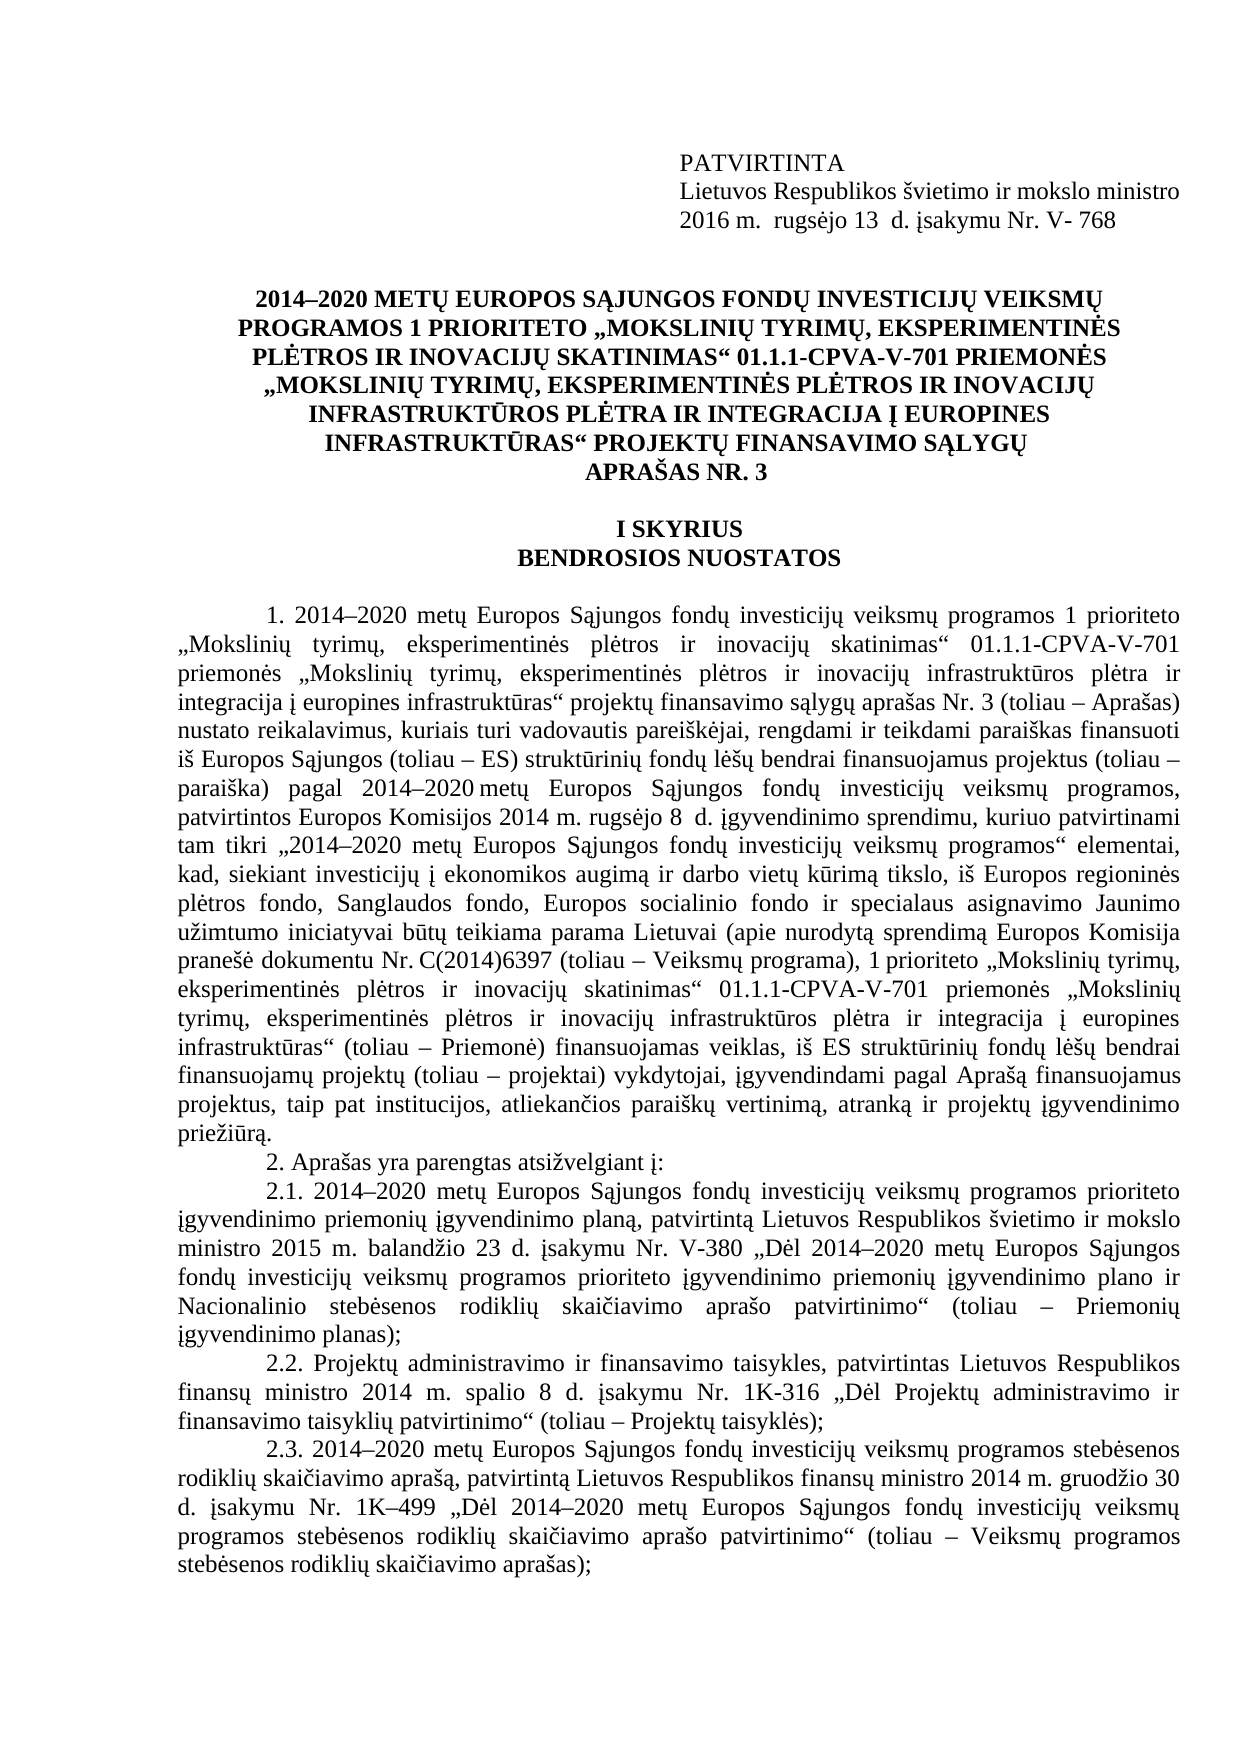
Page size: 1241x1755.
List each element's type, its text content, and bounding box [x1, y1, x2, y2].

text 2. Aprašas yra parengtas atsižvelgiant į: [177, 1147, 1181, 1176]
text 2.3. 2014–2020 metų Europos Sąjungos fondų investicijų veiksmų programos stebėsenos rodiklių skaičiavimo aprašą, patvirtintą Lietuvos Respublikos finansų ministro 2014 m. gruodžio 30 d. įsakymu Nr. 1K–499 „Dėl 2014–2020 metų Europos Sąjungos fondų investicijų veiksmų programos stebėsenos rodiklių skaičiavimo aprašo patvirtinimo“ (toliau – Veiksmų programos stebėsenos rodiklių skaičiavimo aprašas); [177, 1434, 1181, 1578]
text APRAŠAS NR. 3 [177, 457, 1181, 485]
text I SKYRIUS [177, 514, 1181, 543]
text 2014–2020 METŲ EUROPOS SĄJUNGOS FONDŲ INVESTICIJŲ VEIKSMŲ PROGRAMOS 1 PRIORITETO „MOKSLINIŲ TYRIMŲ, EKSPERIMENTINĖS PLĖTROS IR INOVACIJŲ SKATINIMAS“ 01.1.1-CPVA-V-701 PRIEMONĖS „MOKSLINIŲ TYRIMŲ, EKSPERIMENTINĖS PLĖTROS IR INOVACIJŲ INFRASTRUKTŪROS PLĖTRA IR INTEGRACIJA Į EUROPINES INFRASTRUKTŪRAS“ PROJEKTŲ FINANSAVIMO SĄLYGŲ [177, 284, 1181, 457]
text BENDROSIOS NUOSTATOS [177, 543, 1181, 572]
text 2.1. 2014–2020 metų Europos Sąjungos fondų investicijų veiksmų programos prioriteto įgyvendinimo priemonių įgyvendinimo planą, patvirtintą Lietuvos Respublikos švietimo ir mokslo ministro 2015 m. balandžio 23 d. įsakymu Nr. V-380 „Dėl 2014–2020 metų Europos Sąjungos fondų investicijų veiksmų programos prioriteto įgyvendinimo priemonių įgyvendinimo plano ir Nacionalinio stebėsenos rodiklių skaičiavimo aprašo patvirtinimo“ (toliau – Priemonių įgyvendinimo planas); [177, 1176, 1181, 1348]
text PATVIRTINTA [679, 148, 1181, 176]
text 2016 m. rugsėjo 13 d. įsakymu Nr. V- 768 [177, 205, 1181, 234]
text 1. 2014–2020 metų Europos Sąjungos fondų investicijų veiksmų programos 1 prioriteto „Mokslinių tyrimų, eksperimentinės plėtros ir inovacijų skatinimas“ 01.1.1-CPVA-V-701 priemonės „Mokslinių tyrimų, eksperimentinės plėtros ir inovacijų infrastruktūros plėtra ir integracija į europines infrastruktūras“ projektų finansavimo sąlygų aprašas Nr. 3 (toliau – Aprašas) nustato reikalavimus, kuriais turi vadovautis pareiškėjai, rengdami ir teikdami paraiškas finansuoti iš Europos Sąjungos (toliau – ES) struktūrinių fondų lėšų bendrai finansuojamus projektus (toliau – paraiška) pagal 2014–2020 metų Europos Sąjungos fondų investicijų veiksmų programos, patvirtintos Europos Komisijos 2014 m. rugsėjo 8 d. įgyvendinimo sprendimu, kuriuo patvirtinami tam tikri „2014–2020 metų Europos Sąjungos fondų investicijų veiksmų programos“ elementai, kad, siekiant investicijų į ekonomikos augimą ir darbo vietų kūrimą tikslo, iš Europos regioninės plėtros fondo, Sanglaudos fondo, Europos socialinio fondo ir specialaus asignavimo Jaunimo užimtumo iniciatyvai būtų teikiama parama Lietuvai (apie nurodytą sprendimą Europos Komisija pranešė dokumentu Nr. C(2014)6397 (toliau – Veiksmų programa), 1 prioriteto „Mokslinių tyrimų, eksperimentinės plėtros ir inovacijų skatinimas“ 01.1.1-CPVA-V-701 priemonės „Mokslinių tyrimų, eksperimentinės plėtros ir inovacijų infrastruktūros plėtra ir integracija į europines infrastruktūras“ (toliau – Priemonė) finansuojamas veiklas, iš ES struktūrinių fondų lėšų bendrai finansuojamų projektų (toliau – projektai) vykdytojai, įgyvendindami pagal Aprašą finansuojamus projektus, taip pat institucijos, atliekančios paraiškų vertinimą, atranką ir projektų įgyvendinimo priežiūrą. [177, 600, 1181, 1147]
text 2.2. Projektų administravimo ir finansavimo taisykles, patvirtintas Lietuvos Respublikos finansų ministro 2014 m. spalio 8 d. įsakymu Nr. 1K-316 „Dėl Projektų administravimo ir finansavimo taisyklių patvirtinimo“ (toliau – Projektų taisyklės); [177, 1348, 1181, 1434]
text Lietuvos Respublikos švietimo ir mokslo ministro [679, 176, 1181, 205]
